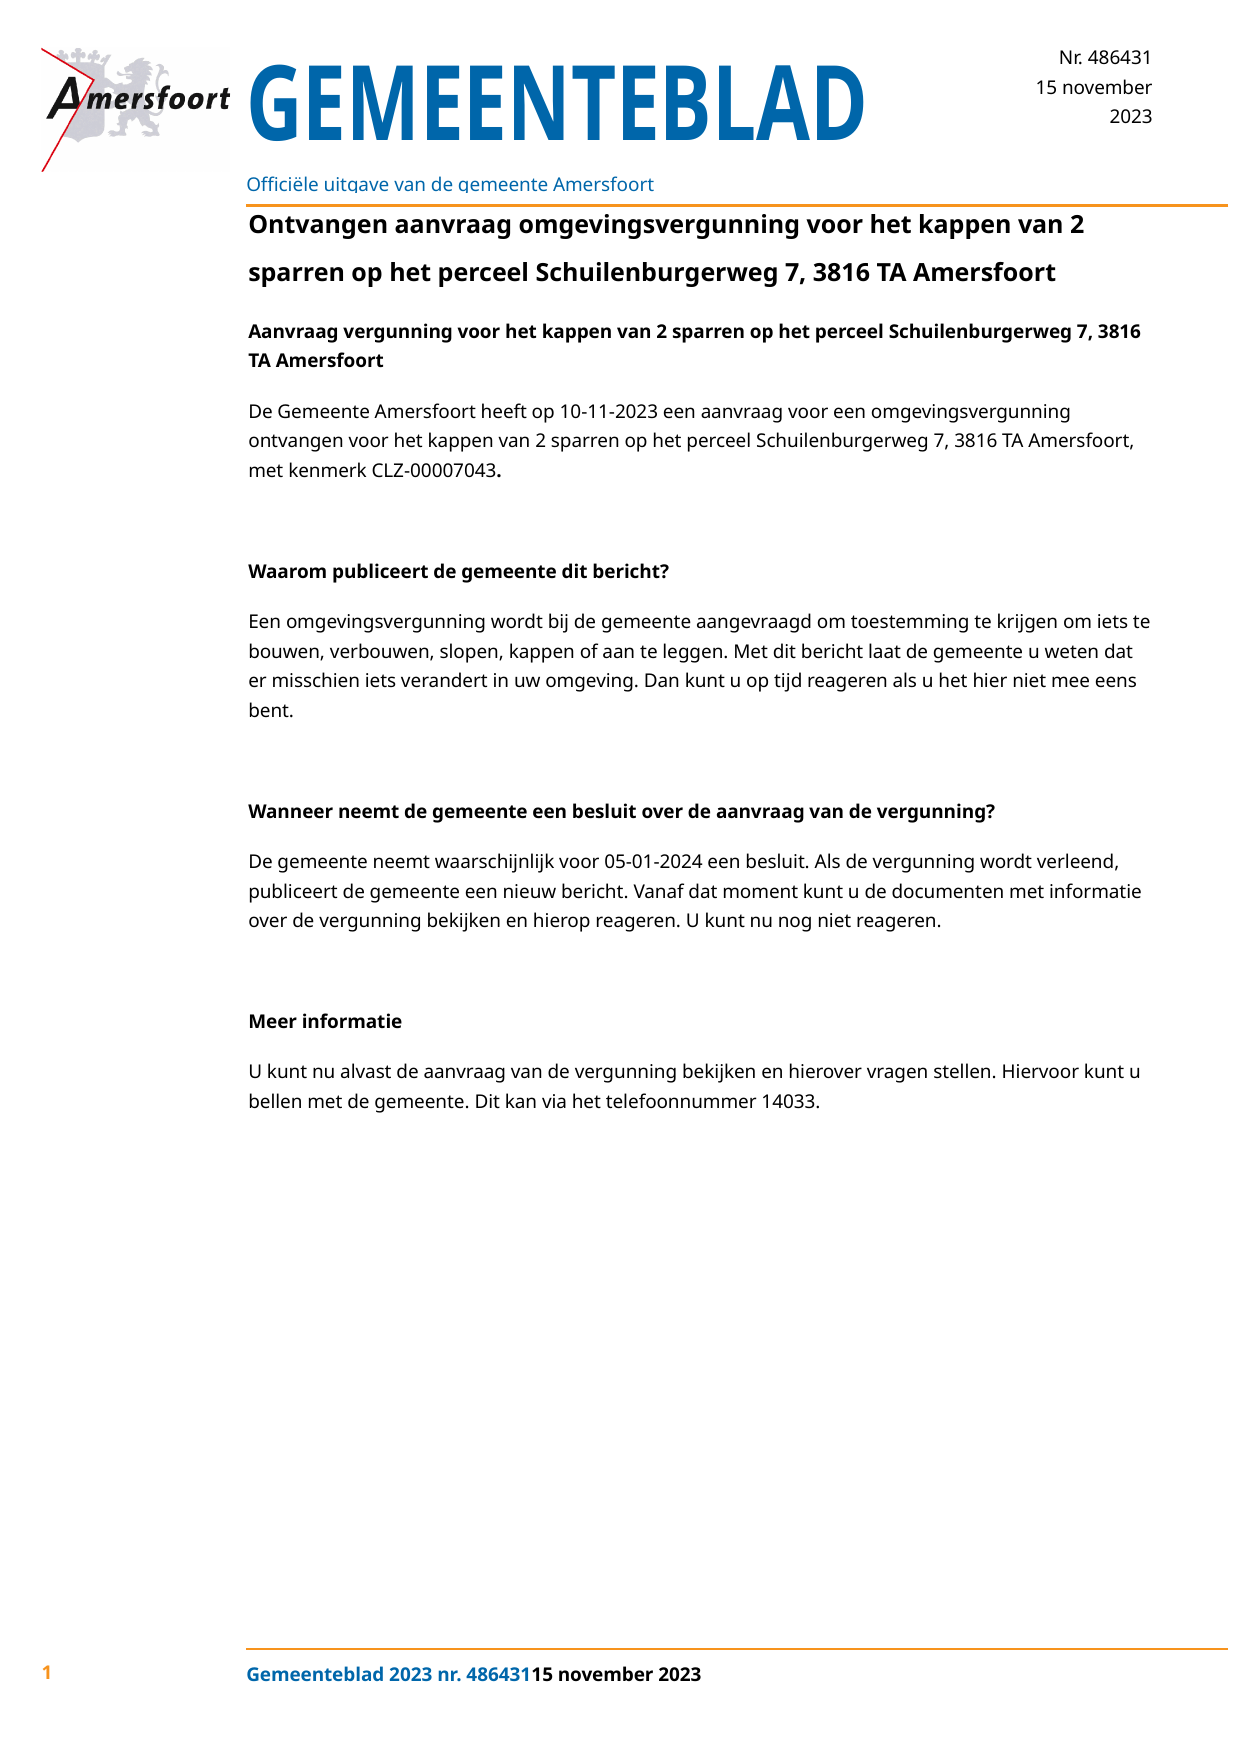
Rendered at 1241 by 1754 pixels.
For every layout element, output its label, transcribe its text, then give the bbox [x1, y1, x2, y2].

text De Gemeente Amersfoort heeft op 10-11-2023 een aanvraag voor een omgevingsvergunning ontvangen voor het kappen van 2 sparren op het perceel Schuilenburgerweg 7, 3816 TA Amersfoort, met kenmerk CLZ-00007043. [248, 398, 1152, 483]
text Aanvraag vergunning voor het kappen van 2 sparren op het perceel Schuilenburgerweg 7, 3816 TA Amersfoort [248, 318, 1152, 373]
text Wanneer neemt de gemeente een besluit over de aanvraag van de vergunning? [248, 798, 1152, 824]
text Een omgevingsvergunning wordt bij de gemeente aangevraagd om toestemming te krijgen om iets te bouwen, verbouwen, slopen, kappen of aan te leggen. Met dit bericht laat de gemeente u weten dat er misschien iets verandert in uw omgeving. Dan kunt u op tijd reageren als u het hier niet mee eens bent. [248, 608, 1152, 723]
text Meer informatie [248, 1008, 1152, 1034]
picture [41, 47, 231, 172]
text Waarom publiceert de gemeente dit bericht? [248, 558, 1152, 584]
text U kunt nu alvast de aanvraag van de vergunning bekijken en hierover vragen stellen. Hiervoor kunt u bellen met de gemeente. Dit kan via het telefoonnummer 14033. [248, 1059, 1152, 1114]
text Ontvangen aanvraag omgevingsvergunning voor het kappen van 2 sparren op het perceel Schuilenburgerweg 7, 3816 TA Amersfoort [248, 207, 1152, 288]
text De gemeente neemt waarschijnlijk voor 05-01-2024 een besluit. Als de vergunning wordt verleend, publiceert de gemeente een nieuw bericht. Vanaf dat moment kunt u de documenten met informatie over de vergunning bekijken en hierop reageren. U kunt nu nog niet reageren. [248, 848, 1152, 933]
